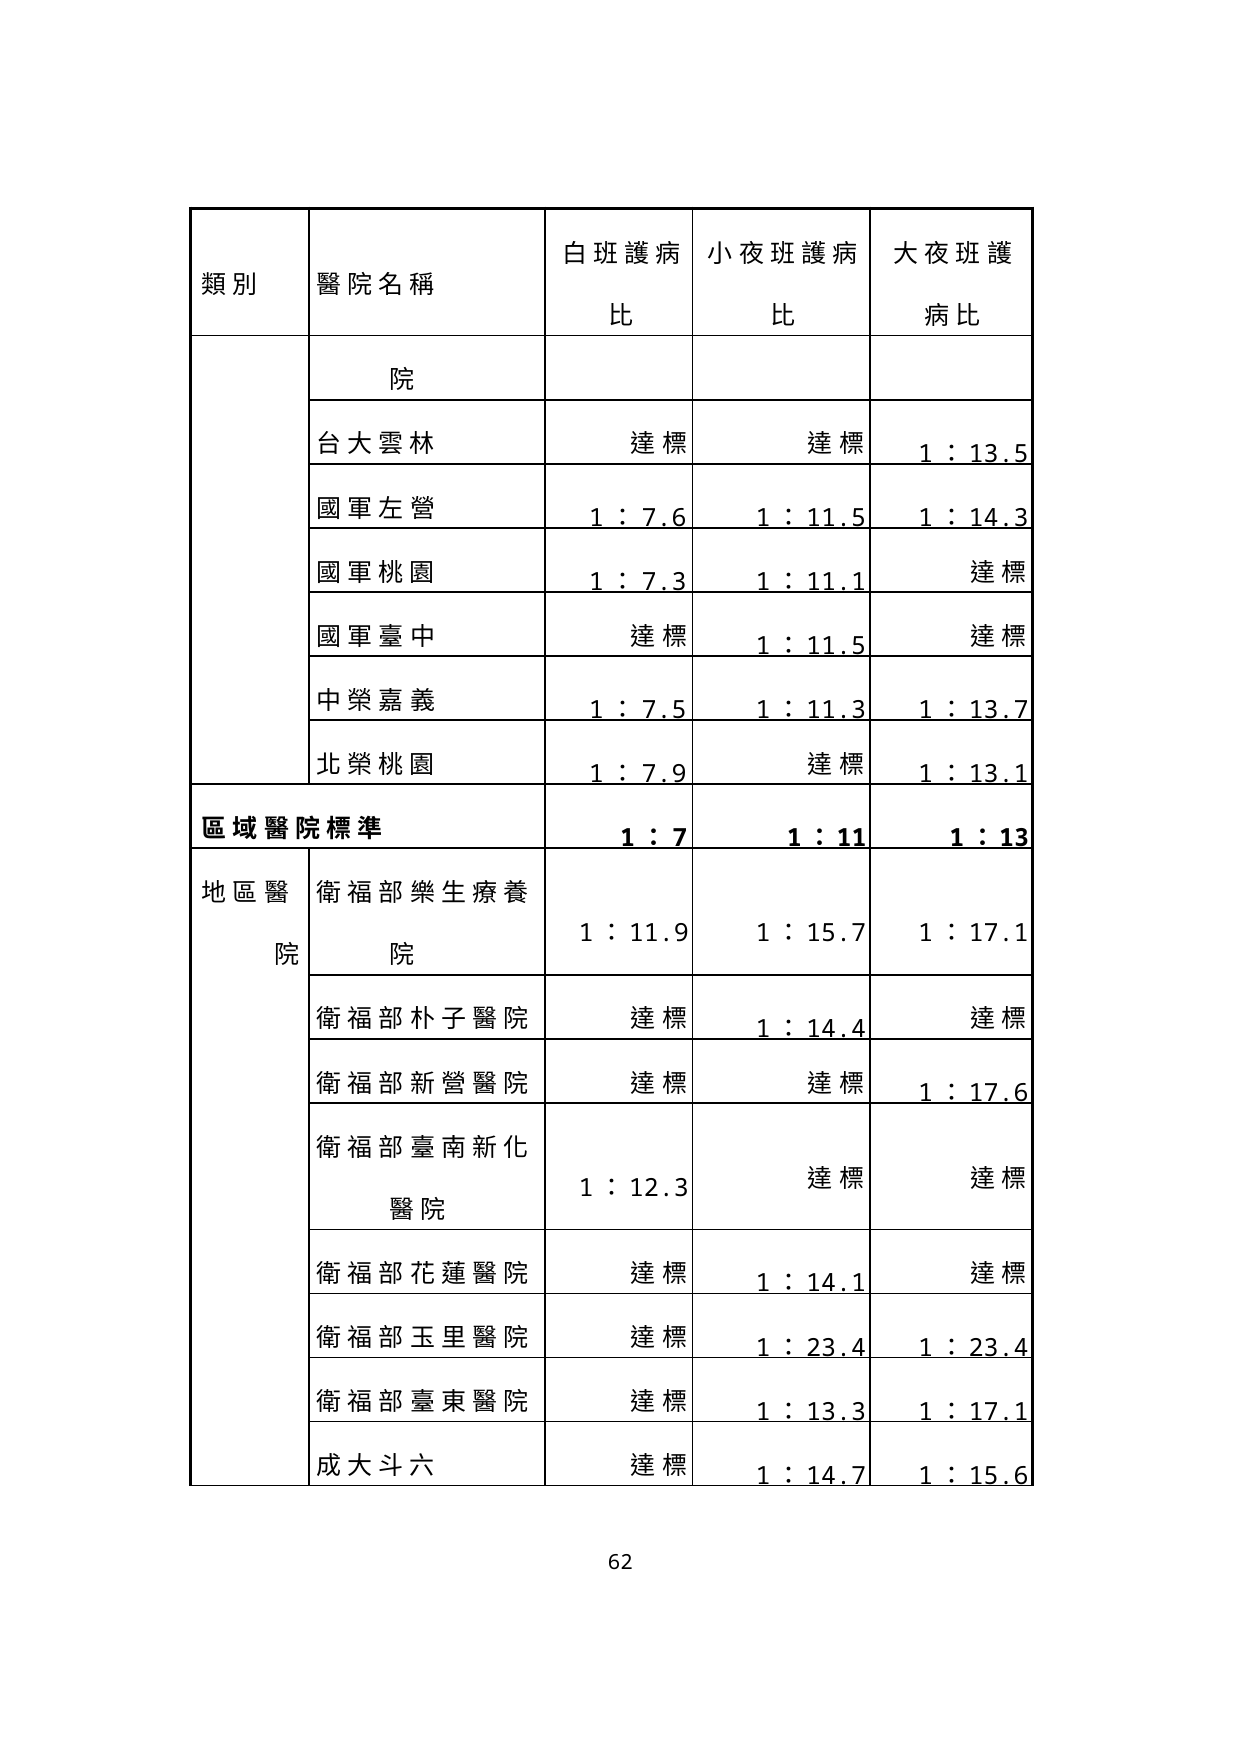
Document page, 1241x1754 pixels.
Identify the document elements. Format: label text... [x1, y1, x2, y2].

table_cell 1：11.5 [693, 593, 869, 655]
table_cell 達標 [546, 1422, 692, 1485]
table_cell 1：7 [546, 785, 692, 847]
table_cell 1：13.1 [871, 721, 1031, 783]
table_cell 達標 [693, 401, 869, 463]
table_cell 國軍左營 [310, 465, 544, 527]
table_cell 衛福部臺南新化醫院 [310, 1104, 544, 1228]
table_cell 1：11.1 [693, 529, 869, 591]
table_cell 1：14.7 [693, 1422, 869, 1485]
table_cell 成大斗六 [310, 1422, 544, 1485]
table_cell 1：7.5 [546, 657, 692, 719]
table_cell 達標 [871, 1104, 1031, 1228]
table_cell 國軍桃園 [310, 529, 544, 591]
table_cell 北榮桃園 [310, 721, 544, 783]
table_cell 1：17.6 [871, 1040, 1031, 1102]
table_header 類別 [192, 210, 308, 335]
table_cell 1：11.9 [546, 849, 692, 974]
table_cell 院 [310, 336, 544, 399]
table_cell 台大雲林 [310, 401, 544, 463]
table_cell [693, 336, 869, 399]
table_cell 1：17.1 [871, 849, 1031, 974]
table_cell 衛福部樂生療養院 [310, 849, 544, 974]
table_cell 1：15.7 [693, 849, 869, 974]
table_cell 衛福部新營醫院 [310, 1040, 544, 1102]
table_cell 1：15.6 [871, 1422, 1031, 1485]
table_cell 1：12.3 [546, 1104, 692, 1228]
table_cell 1：17.1 [871, 1358, 1031, 1421]
table_cell 1：11.5 [693, 465, 869, 527]
table_cell 中榮嘉義 [310, 657, 544, 719]
table_cell 1：14.3 [871, 465, 1031, 527]
table_cell 達標 [546, 1040, 692, 1102]
table_cell 1：13.7 [871, 657, 1031, 719]
table_header 大夜班護病比 [871, 210, 1031, 335]
table_cell 1：11.3 [693, 657, 869, 719]
table_cell 1：23.4 [693, 1294, 869, 1357]
table_cell 區域醫院標準 [192, 785, 544, 847]
table_cell [192, 336, 308, 783]
table_cell 1：13.5 [871, 401, 1031, 463]
table_cell 達標 [693, 1040, 869, 1102]
table_cell 達標 [546, 593, 692, 655]
table_cell 達標 [546, 1230, 692, 1293]
table_cell 衛福部花蓮醫院 [310, 1230, 544, 1293]
table_cell 1：14.4 [693, 976, 869, 1038]
table_cell 達標 [546, 976, 692, 1038]
table_header 白班護病比 [546, 210, 692, 335]
table_cell 達標 [693, 721, 869, 783]
table_cell 地區醫院 [192, 849, 308, 1485]
table_cell 1：7.3 [546, 529, 692, 591]
table_cell 達標 [693, 1104, 869, 1228]
table_cell 達標 [871, 529, 1031, 591]
table_cell 國軍臺中 [310, 593, 544, 655]
table_cell 衛福部朴子醫院 [310, 976, 544, 1038]
table_cell [546, 336, 692, 399]
table_cell 1：11 [693, 785, 869, 847]
table_cell 1：7.6 [546, 465, 692, 527]
table_cell 達標 [871, 976, 1031, 1038]
table_cell 達標 [871, 1230, 1031, 1293]
table_header 小夜班護病比 [693, 210, 869, 335]
table_cell 1：13.3 [693, 1358, 869, 1421]
table_cell 1：23.4 [871, 1294, 1031, 1357]
table_cell 1：14.1 [693, 1230, 869, 1293]
table_cell 達標 [546, 1358, 692, 1421]
table_cell 達標 [871, 593, 1031, 655]
table_cell 1：7.9 [546, 721, 692, 783]
table_cell 達標 [546, 1294, 692, 1357]
table_cell 達標 [546, 401, 692, 463]
table_cell 衛福部臺東醫院 [310, 1358, 544, 1421]
table_cell 衛福部玉里醫院 [310, 1294, 544, 1357]
table_cell [871, 336, 1031, 399]
table_cell 1：13 [871, 785, 1031, 847]
table_header 醫院名稱 [310, 210, 544, 335]
